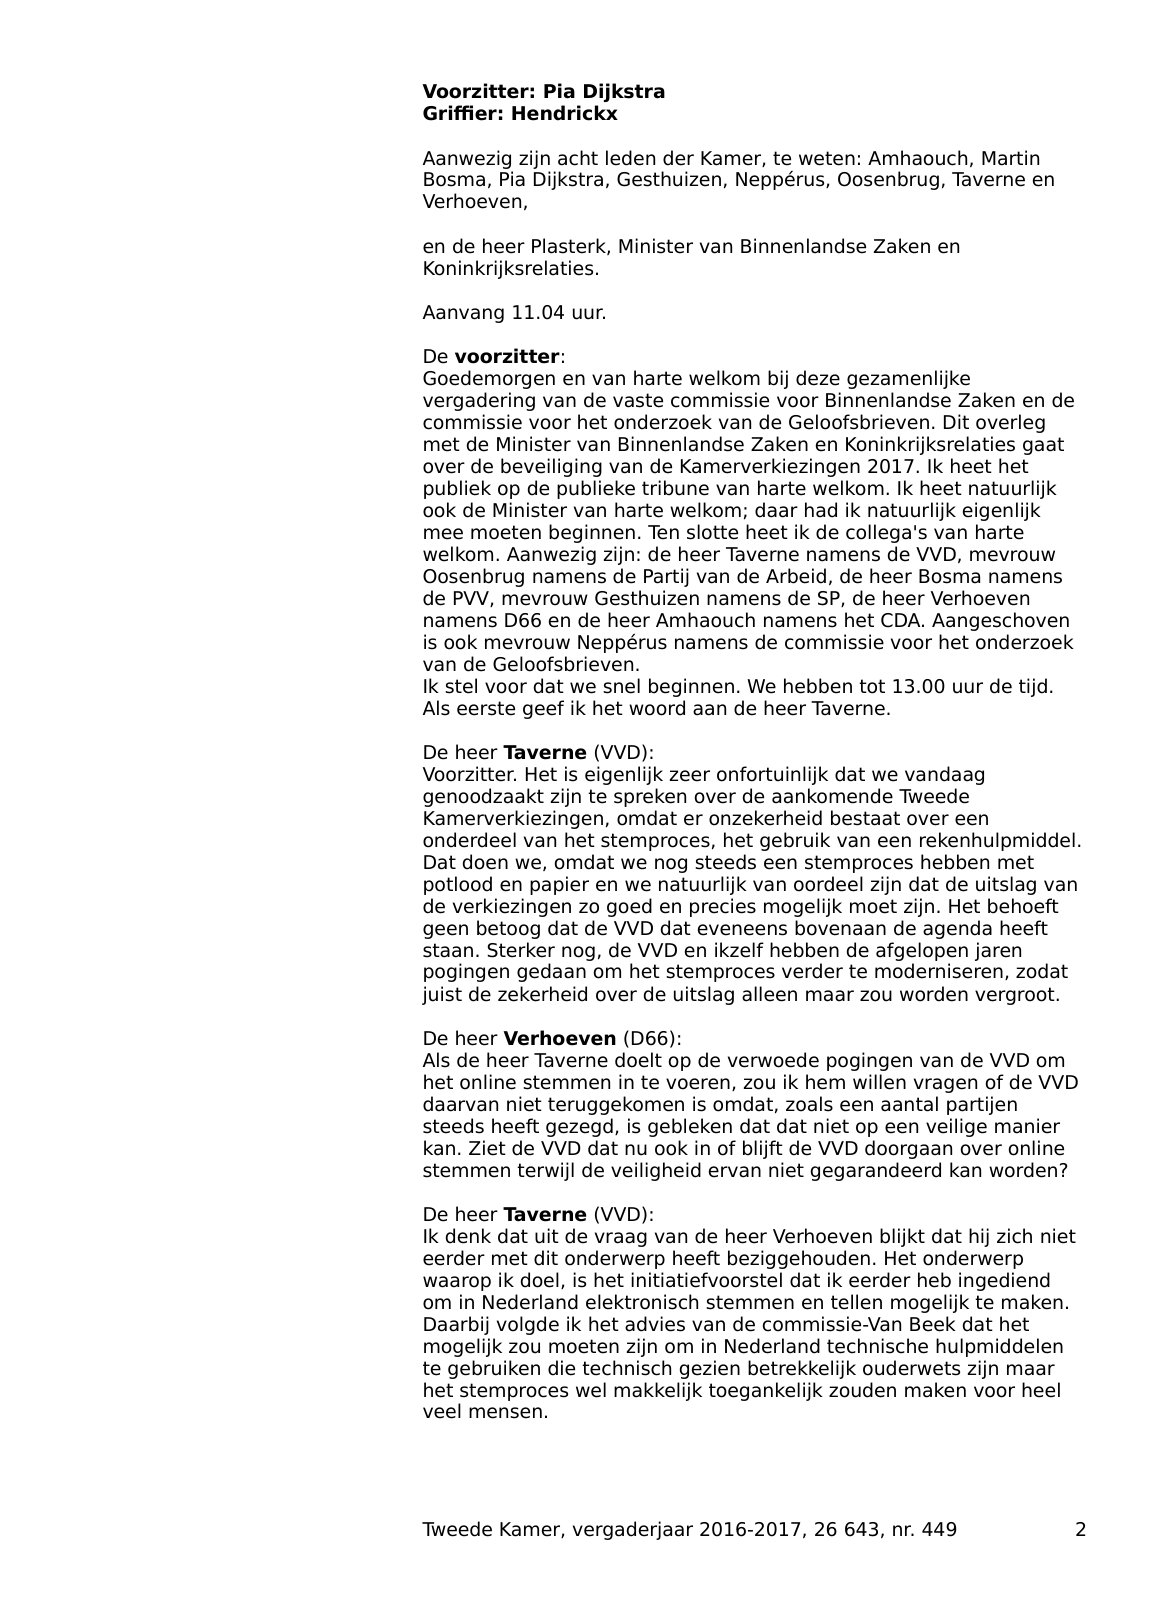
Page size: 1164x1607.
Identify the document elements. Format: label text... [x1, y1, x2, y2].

text De heer Verhoeven (D66): [422, 1028, 1087, 1049]
text Voorzitter: Pia Dijkstra [422, 81, 1087, 103]
text Ik stel voor dat we snel beginnen. We hebben tot 13.00 uur de tijd. Als eerste geef ik het woord aan de heer Taverne. [422, 676, 1087, 719]
text Aanvang 11.04 uur. [422, 302, 1087, 324]
text Als de heer Taverne doelt op de verwoede pogingen van de VVD om het online stemmen in te voeren, zou ik hem willen vragen of de VVD daarvan niet teruggekomen is omdat, zoals een aantal partijen steeds heeft gezegd, is gebleken dat dat niet op een veilige manier kan. Ziet de VVD dat nu ook in of blijft de VVD doorgaan over online stemmen terwijl de veiligheid ervan niet gegarandeerd kan worden? [422, 1049, 1087, 1181]
text De heer Taverne (VVD): [422, 742, 1087, 764]
text De heer Taverne (VVD): [422, 1204, 1087, 1226]
text Aanwezig zijn acht leden der Kamer, te weten: Amhaouch, Martin Bosma, Pia Dijkstra, Gesthuizen, Neppérus, Oosenbrug, Taverne en Verhoeven, [422, 147, 1087, 213]
text Ik denk dat uit de vraag van de heer Verhoeven blijkt dat hij zich niet eerder met dit onderwerp heeft beziggehouden. Het onderwerp waarop ik doel, is het initiatiefvoorstel dat ik eerder heb ingediend om in Nederland elektronisch stemmen en tellen mogelijk te maken. Daarbij volgde ik het advies van de commissie-Van Beek dat het mogelijk zou moeten zijn om in Nederland technische hulpmiddelen te gebruiken die technisch gezien betrekkelijk ouderwets zijn maar het stemproces wel makkelijk toegankelijk zouden maken voor heel veel mensen. [422, 1226, 1087, 1423]
text Griffier: Hendrickx [422, 103, 1087, 125]
text De voorzitter: [422, 346, 1087, 368]
text Goedemorgen en van harte welkom bij deze gezamenlijke vergadering van de vaste commissie voor Binnenlandse Zaken en de commissie voor het onderzoek van de Geloofsbrieven. Dit overleg met de Minister van Binnenlandse Zaken en Koninkrijksrelaties gaat over de beveiliging van de Kamerverkiezingen 2017. Ik heet het publiek op de publieke tribune van harte welkom. Ik heet natuurlijk ook de Minister van harte welkom; daar had ik natuurlijk eigenlijk mee moeten beginnen. Ten slotte heet ik de collega's van harte welkom. Aanwezig zijn: de heer Taverne namens de VVD, mevrouw Oosenbrug namens de Partij van de Arbeid, de heer Bosma namens de PVV, mevrouw Gesthuizen namens de SP, de heer Verhoeven namens D66 en de heer Amhaouch namens het CDA. Aangeschoven is ook mevrouw Neppérus namens de commissie voor het onderzoek van de Geloofsbrieven. [422, 368, 1087, 676]
text en de heer Plasterk, Minister van Binnenlandse Zaken en Koninkrijksrelaties. [422, 236, 1087, 279]
text Voorzitter. Het is eigenlijk zeer onfortuinlijk dat we vandaag genoodzaakt zijn te spreken over de aankomende Tweede Kamerverkiezingen, omdat er onzekerheid bestaat over een onderdeel van het stemproces, het gebruik van een rekenhulpmiddel. Dat doen we, omdat we nog steeds een stemproces hebben met potlood en papier en we natuurlijk van oordeel zijn dat de uitslag van de verkiezingen zo goed en precies mogelijk moet zijn. Het behoeft geen betoog dat de VVD dat eveneens bovenaan de agenda heeft staan. Sterker nog, de VVD en ikzelf hebben de afgelopen jaren pogingen gedaan om het stemproces verder te moderniseren, zodat juist de zekerheid over de uitslag alleen maar zou worden vergroot. [422, 764, 1087, 1005]
